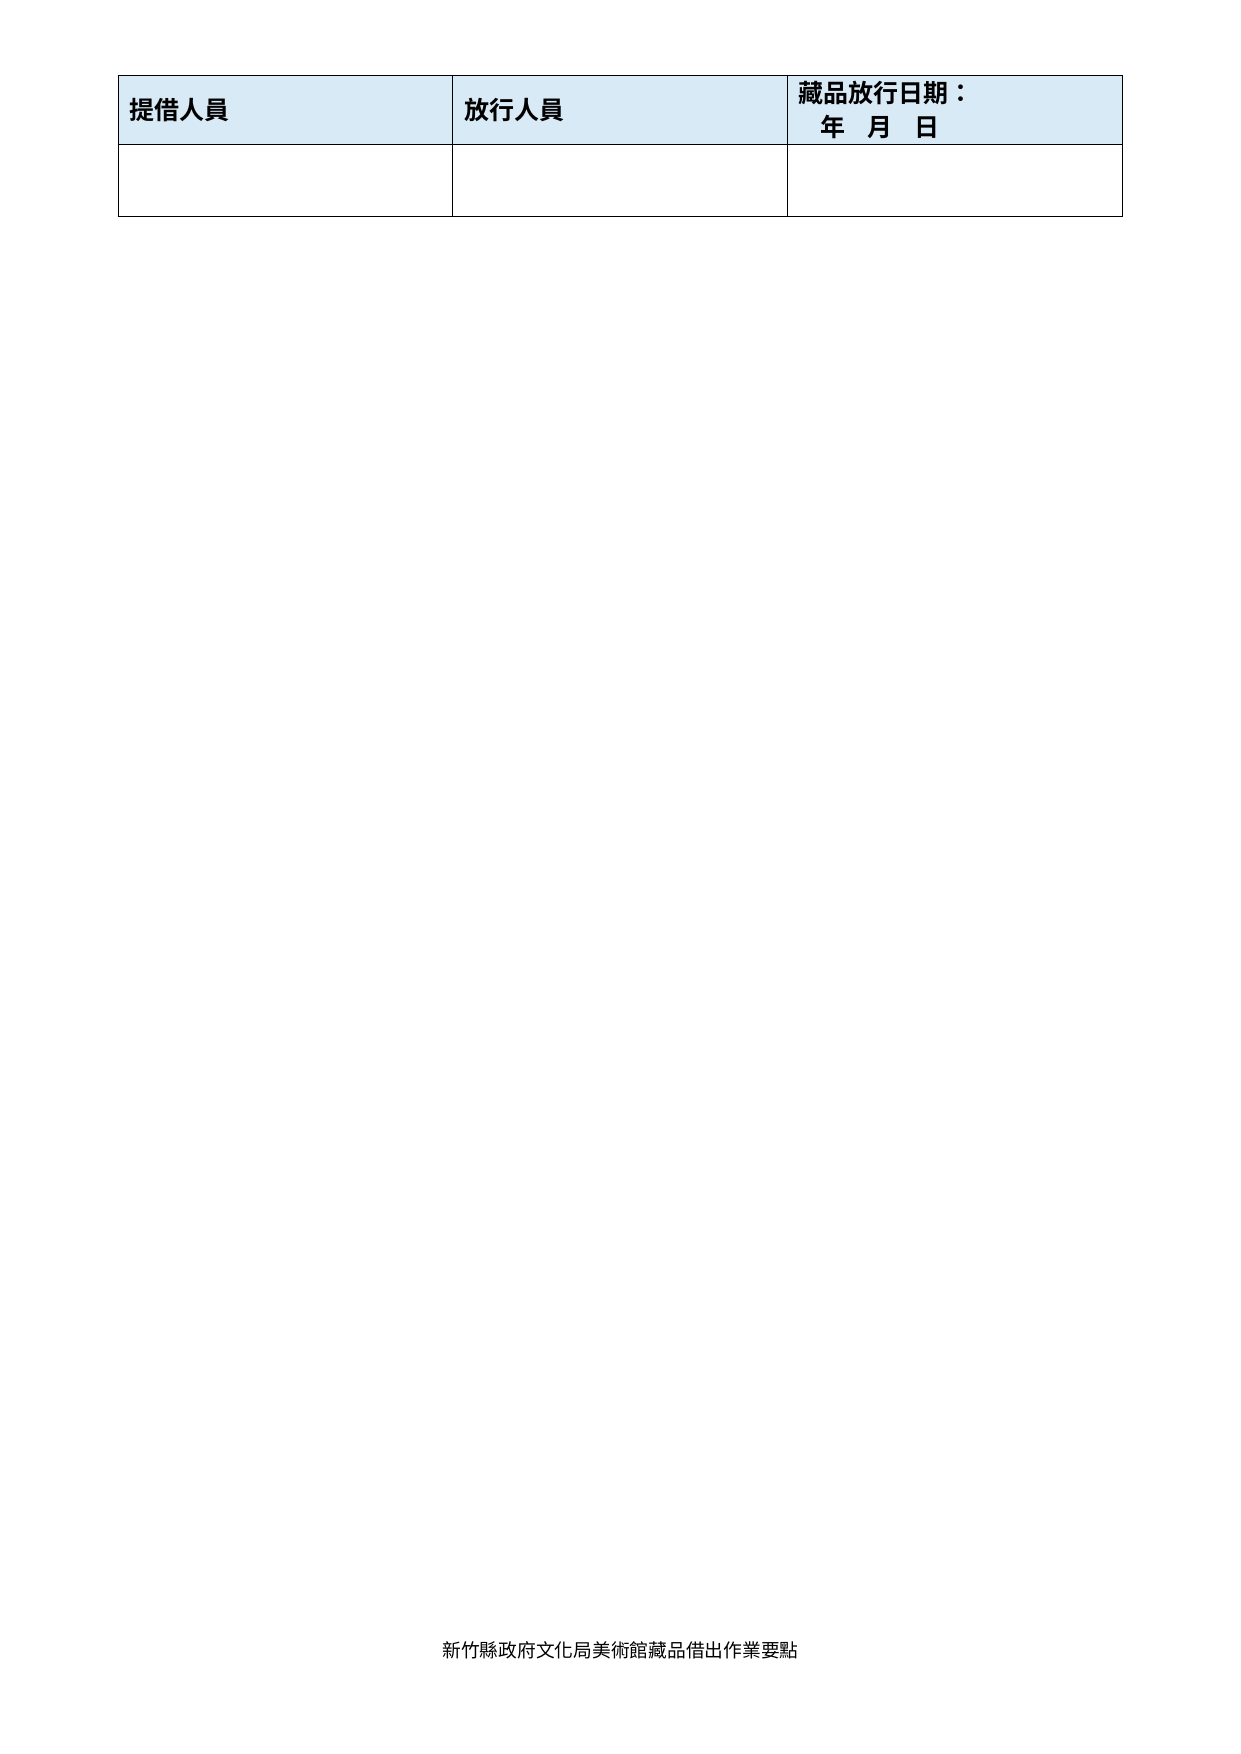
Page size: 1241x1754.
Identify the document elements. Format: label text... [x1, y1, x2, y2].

table_cell [453, 145, 787, 216]
table_cell 放行人員 [453, 76, 787, 144]
table_cell [119, 145, 452, 216]
table_cell [788, 145, 1122, 216]
table_cell 提借人員 [119, 76, 452, 144]
table_cell 藏品放行日期： 年 月 日 [788, 76, 1122, 144]
